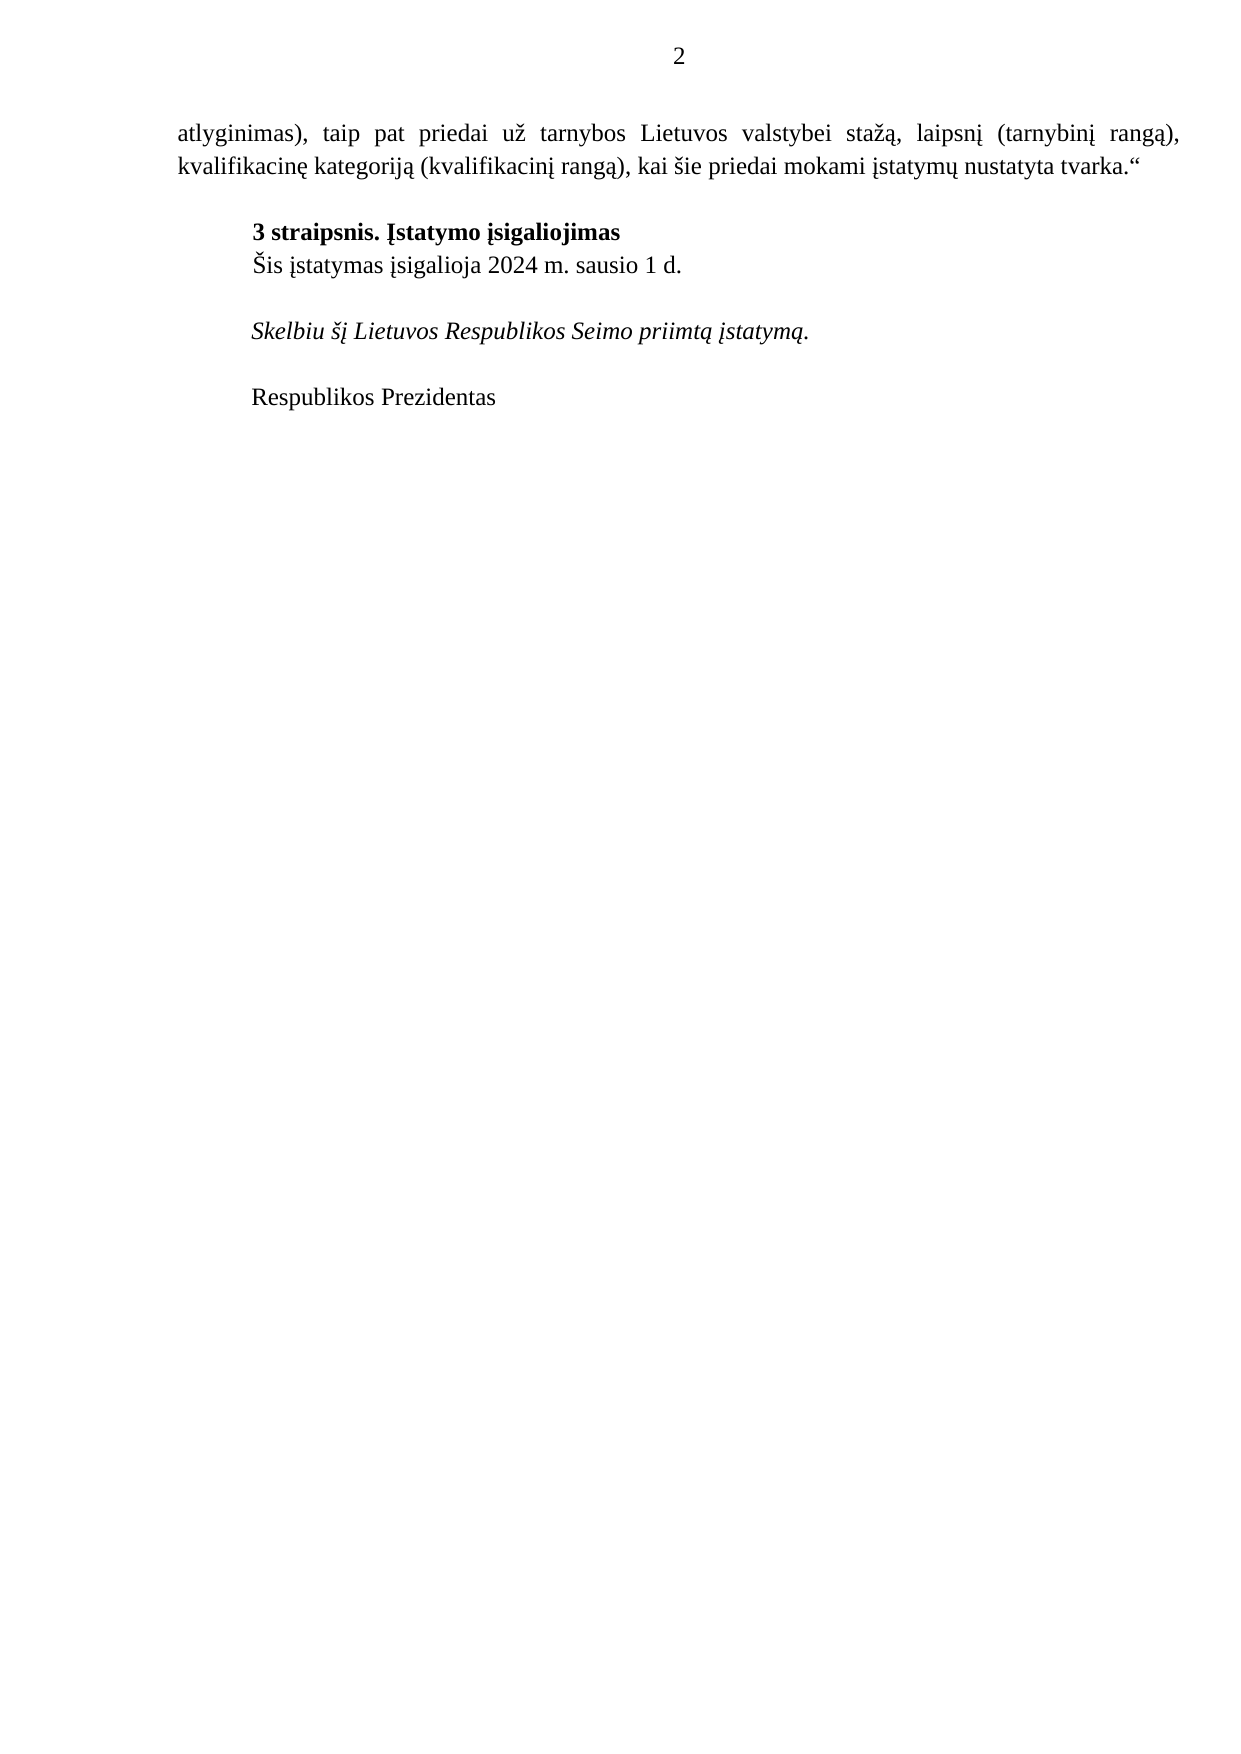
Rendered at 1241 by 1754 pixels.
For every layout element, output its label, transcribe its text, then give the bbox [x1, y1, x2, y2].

text atlyginimas), taip pat priedai už tarnybos Lietuvos valstybei stažą, laipsnį (tarnybinį rangą), kvalifikacinę kategoriją (kvalifikacinį rangą), kai šie priedai mokami įstatymų nustatyta tvarka.“ [177, 118, 1181, 180]
text 3 straipsnis. Įstatymo įsigaliojimas [177, 217, 1181, 246]
text Skelbiu šį Lietuvos Respublikos Seimo priimtą įstatymą. [177, 316, 1181, 345]
text Respublikos Prezidentas [177, 382, 1181, 411]
text Šis įstatymas įsigalioja 2024 m. sausio 1 d. [177, 250, 1181, 279]
